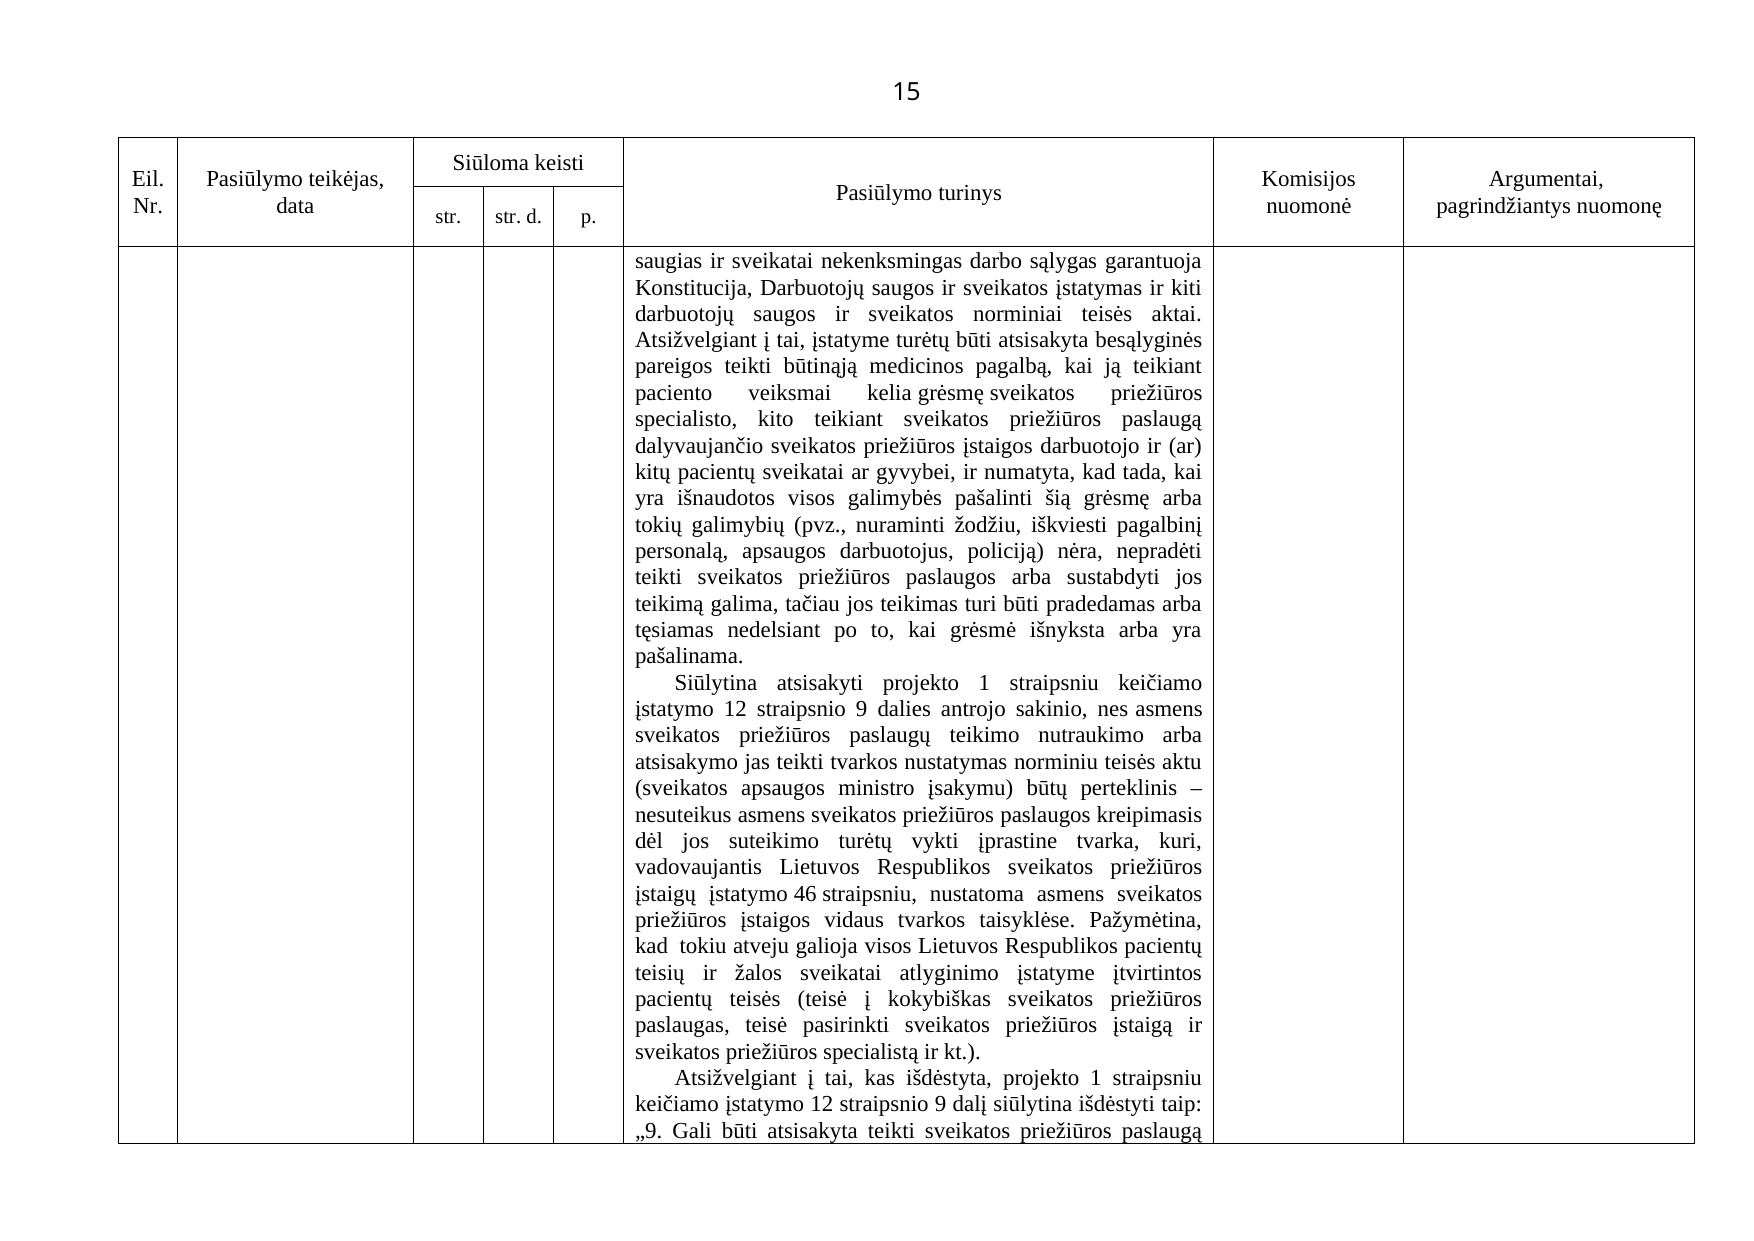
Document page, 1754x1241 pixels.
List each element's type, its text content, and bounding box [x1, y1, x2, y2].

table_cell [484, 247, 553, 1143]
table_header Eil. Nr. [119, 138, 177, 246]
table_cell p. [554, 187, 623, 246]
table_header Komisijos nuomonė [1214, 138, 1403, 246]
table_header Argumentai, pagrindžiantys nuomonę [1404, 138, 1694, 246]
table_cell [414, 247, 483, 1143]
table_cell saugias ir sveikatai nekenksmingas darbo sąlygas garantuoja Konstitucija, Darbuotojų saugos ir sveikatos įstatymas ir kiti darbuotojų saugos ir sveikatos norminiai teisės aktai. Atsižvelgiant į tai, įstatyme turėtų būti atsisakyta besąlyginės pareigos teikti būtinąją medicinos pagalbą, kai ją teikiant paciento veiksmai kelia grėsmę sveikatos priežiūros specialisto, kito teikiant sveikatos priežiūros paslaugą dalyvaujančio sveikatos priežiūros įstaigos darbuotojo ir (ar) kitų pacientų sveikatai ar gyvybei, ir numatyta, kad tada, kai yra išnaudotos visos galimybės pašalinti šią grėsmę arba tokių galimybių (pvz., nuraminti žodžiu, iškviesti pagalbinį personalą, apsaugos darbuotojus, policiją) nėra, nepradėti teikti sveikatos priežiūros paslaugos arba sustabdyti jos teikimą galima, tačiau jos teikimas turi būti pradedamas arba tęsiamas nedelsiant po to, kai grėsmė išnyksta arba yra pašalinama. Siūlytina atsisakyti projekto 1 straipsniu keičiamo įstatymo 12 straipsnio 9 dalies antrojo sakinio, nes asmens sveikatos priežiūros paslaugų teikimo nutraukimo arba atsisakymo jas teikti tvarkos nustatymas norminiu teisės aktu (sveikatos apsaugos ministro įsakymu) būtų perteklinis – nesuteikus asmens sveikatos priežiūros paslaugos kreipimasis dėl jos suteikimo turėtų vykti įprastine tvarka, kuri, vadovaujantis Lietuvos Respublikos sveikatos priežiūros įstaigų įstatymo 46 straipsniu, nustatoma asmens sveikatos priežiūros įstaigos vidaus tvarkos taisyklėse. Pažymėtina, kad tokiu atveju galioja visos Lietuvos Respublikos pacientų teisių ir žalos sveikatai atlyginimo įstatyme įtvirtintos pacientų teisės (teisė į kokybiškas sveikatos priežiūros paslaugas, teisė pasirinkti sveikatos priežiūros įstaigą ir sveikatos priežiūros specialistą ir kt.). Atsižvelgiant į tai, kas išdėstyta, projekto 1 straipsniu keičiamo įstatymo 12 straipsnio 9 dalį siūlytina išdėstyti taip: „9. Gali būti atsisakyta teikti sveikatos priežiūros paslaugą [624, 247, 1213, 1143]
table_header Pasiūlymo teikėjas, data [178, 138, 413, 246]
table_cell [1404, 247, 1694, 1143]
table_cell [178, 247, 413, 1143]
table_cell str. d. [484, 187, 553, 246]
table_cell [1214, 247, 1403, 1143]
table_header Pasiūlymo turinys [624, 138, 1213, 246]
table_cell str. [414, 187, 483, 246]
table_cell [554, 247, 623, 1143]
table_cell [119, 247, 177, 1143]
table_header Siūloma keisti [414, 138, 623, 186]
